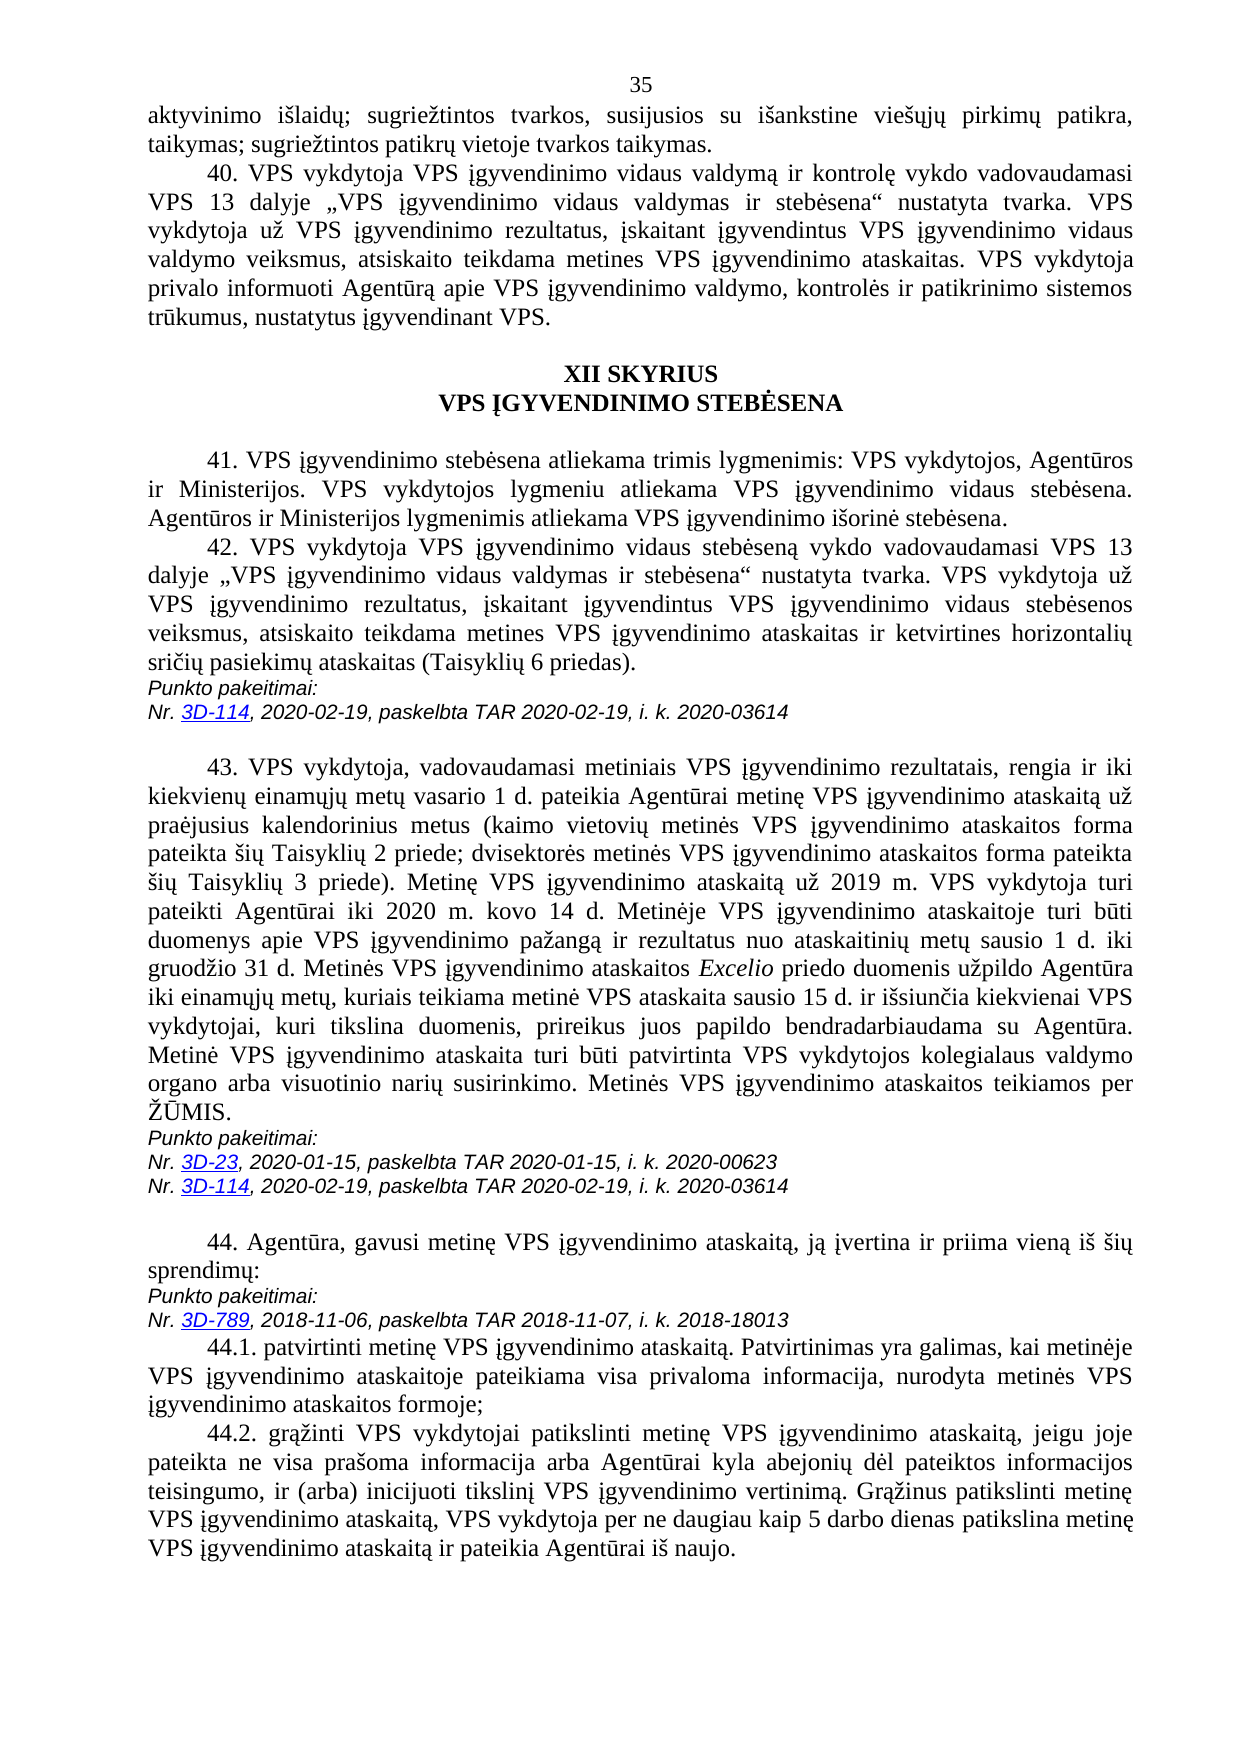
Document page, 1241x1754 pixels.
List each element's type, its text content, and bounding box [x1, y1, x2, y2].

text 42. VPS vykdytoja VPS įgyvendinimo vidaus stebėseną vykdo vadovaudamasi VPS 13 dalyje „VPS įgyvendinimo vidaus valdymas ir stebėsena“ nustatyta tvarka. VPS vykdytoja už VPS įgyvendinimo rezultatus, įskaitant įgyvendintus VPS įgyvendinimo vidaus stebėsenos veiksmus, atsiskaito teikdama metines VPS įgyvendinimo ataskaitas ir ketvirtines horizontalių sričių pasiekimų ataskaitas (Taisyklių 6 priedas). [148, 532, 1134, 676]
text 41. VPS įgyvendinimo stebėsena atliekama trimis lygmenimis: VPS vykdytojos, Agentūros ir Ministerijos. VPS vykdytojos lygmeniu atliekama VPS įgyvendinimo vidaus stebėsena. Agentūros ir Ministerijos lygmenimis atliekama VPS įgyvendinimo išorinė stebėsena. [148, 446, 1134, 532]
text VPS ĮGYVENDINIMO STEBĖSENA [148, 388, 1134, 417]
text Punkto pakeitimai: [148, 676, 1134, 699]
text Nr. 3D-23, 2020-01-15, paskelbta TAR 2020-01-15, i. k. 2020-00623 [148, 1150, 1134, 1174]
text 44.1. patvirtinti metinę VPS įgyvendinimo ataskaitą. Patvirtinimas yra galimas, kai metinėje VPS įgyvendinimo ataskaitoje pateikiama visa privaloma informacija, nurodyta metinės VPS įgyvendinimo ataskaitos formoje; [148, 1332, 1134, 1418]
text 44. Agentūra, gavusi metinę VPS įgyvendinimo ataskaitą, ją įvertina ir priima vieną iš šių sprendimų: [148, 1227, 1134, 1284]
text Nr. 3D-789, 2018-11-06, paskelbta TAR 2018-11-07, i. k. 2018-18013 [148, 1308, 1134, 1332]
text aktyvinimo išlaidų; sugriežtintos tvarkos, susijusios su išankstine viešųjų pirkimų patikra, taikymas; sugriežtintos patikrų vietoje tvarkos taikymas. [148, 100, 1134, 158]
text XII SKYRIUS [148, 359, 1134, 388]
text Punkto pakeitimai: [148, 1126, 1134, 1150]
text 40. VPS vykdytoja VPS įgyvendinimo vidaus valdymą ir kontrolę vykdo vadovaudamasi VPS 13 dalyje „VPS įgyvendinimo vidaus valdymas ir stebėsena“ nustatyta tvarka. VPS vykdytoja už VPS įgyvendinimo rezultatus, įskaitant įgyvendintus VPS įgyvendinimo vidaus valdymo veiksmus, atsiskaito teikdama metines VPS įgyvendinimo ataskaitas. VPS vykdytoja privalo informuoti Agentūrą apie VPS įgyvendinimo valdymo, kontrolės ir patikrinimo sistemos trūkumus, nustatytus įgyvendinant VPS. [148, 158, 1134, 331]
text Nr. 3D-114, 2020-02-19, paskelbta TAR 2020-02-19, i. k. 2020-03614 [148, 699, 1134, 723]
text Punkto pakeitimai: [148, 1284, 1134, 1308]
text Nr. 3D-114, 2020-02-19, paskelbta TAR 2020-02-19, i. k. 2020-03614 [148, 1174, 1134, 1198]
text 44.2. grąžinti VPS vykdytojai patikslinti metinę VPS įgyvendinimo ataskaitą, jeigu joje pateikta ne visa prašoma informacija arba Agentūrai kyla abejonių dėl pateiktos informacijos teisingumo, ir (arba) inicijuoti tikslinį VPS įgyvendinimo vertinimą. Grąžinus patikslinti metinę VPS įgyvendinimo ataskaitą, VPS vykdytoja per ne daugiau kaip 5 darbo dienas patikslina metinę VPS įgyvendinimo ataskaitą ir pateikia Agentūrai iš naujo. [148, 1418, 1134, 1562]
text 43. VPS vykdytoja, vadovaudamasi metiniais VPS įgyvendinimo rezultatais, rengia ir iki kiekvienų einamųjų metų vasario 1 d. pateikia Agentūrai metinę VPS įgyvendinimo ataskaitą už praėjusius kalendorinius metus (kaimo vietovių metinės VPS įgyvendinimo ataskaitos forma pateikta šių Taisyklių 2 priede; dvisektorės metinės VPS įgyvendinimo ataskaitos forma pateikta šių Taisyklių 3 priede). Metinę VPS įgyvendinimo ataskaitą už 2019 m. VPS vykdytoja turi pateikti Agentūrai iki 2020 m. kovo 14 d. Metinėje VPS įgyvendinimo ataskaitoje turi būti duomenys apie VPS įgyvendinimo pažangą ir rezultatus nuo ataskaitinių metų sausio 1 d. iki gruodžio 31 d. Metinės VPS įgyvendinimo ataskaitos Excelio priedo duomenis užpildo Agentūra iki einamųjų metų, kuriais teikiama metinė VPS ataskaita sausio 15 d. ir išsiunčia kiekvienai VPS vykdytojai, kuri tikslina duomenis, prireikus juos papildo bendradarbiaudama su Agentūra. Metinė VPS įgyvendinimo ataskaita turi būti patvirtinta VPS vykdytojos kolegialaus valdymo organo arba visuotinio narių susirinkimo. Metinės VPS įgyvendinimo ataskaitos teikiamos per ŽŪMIS. [148, 752, 1134, 1126]
